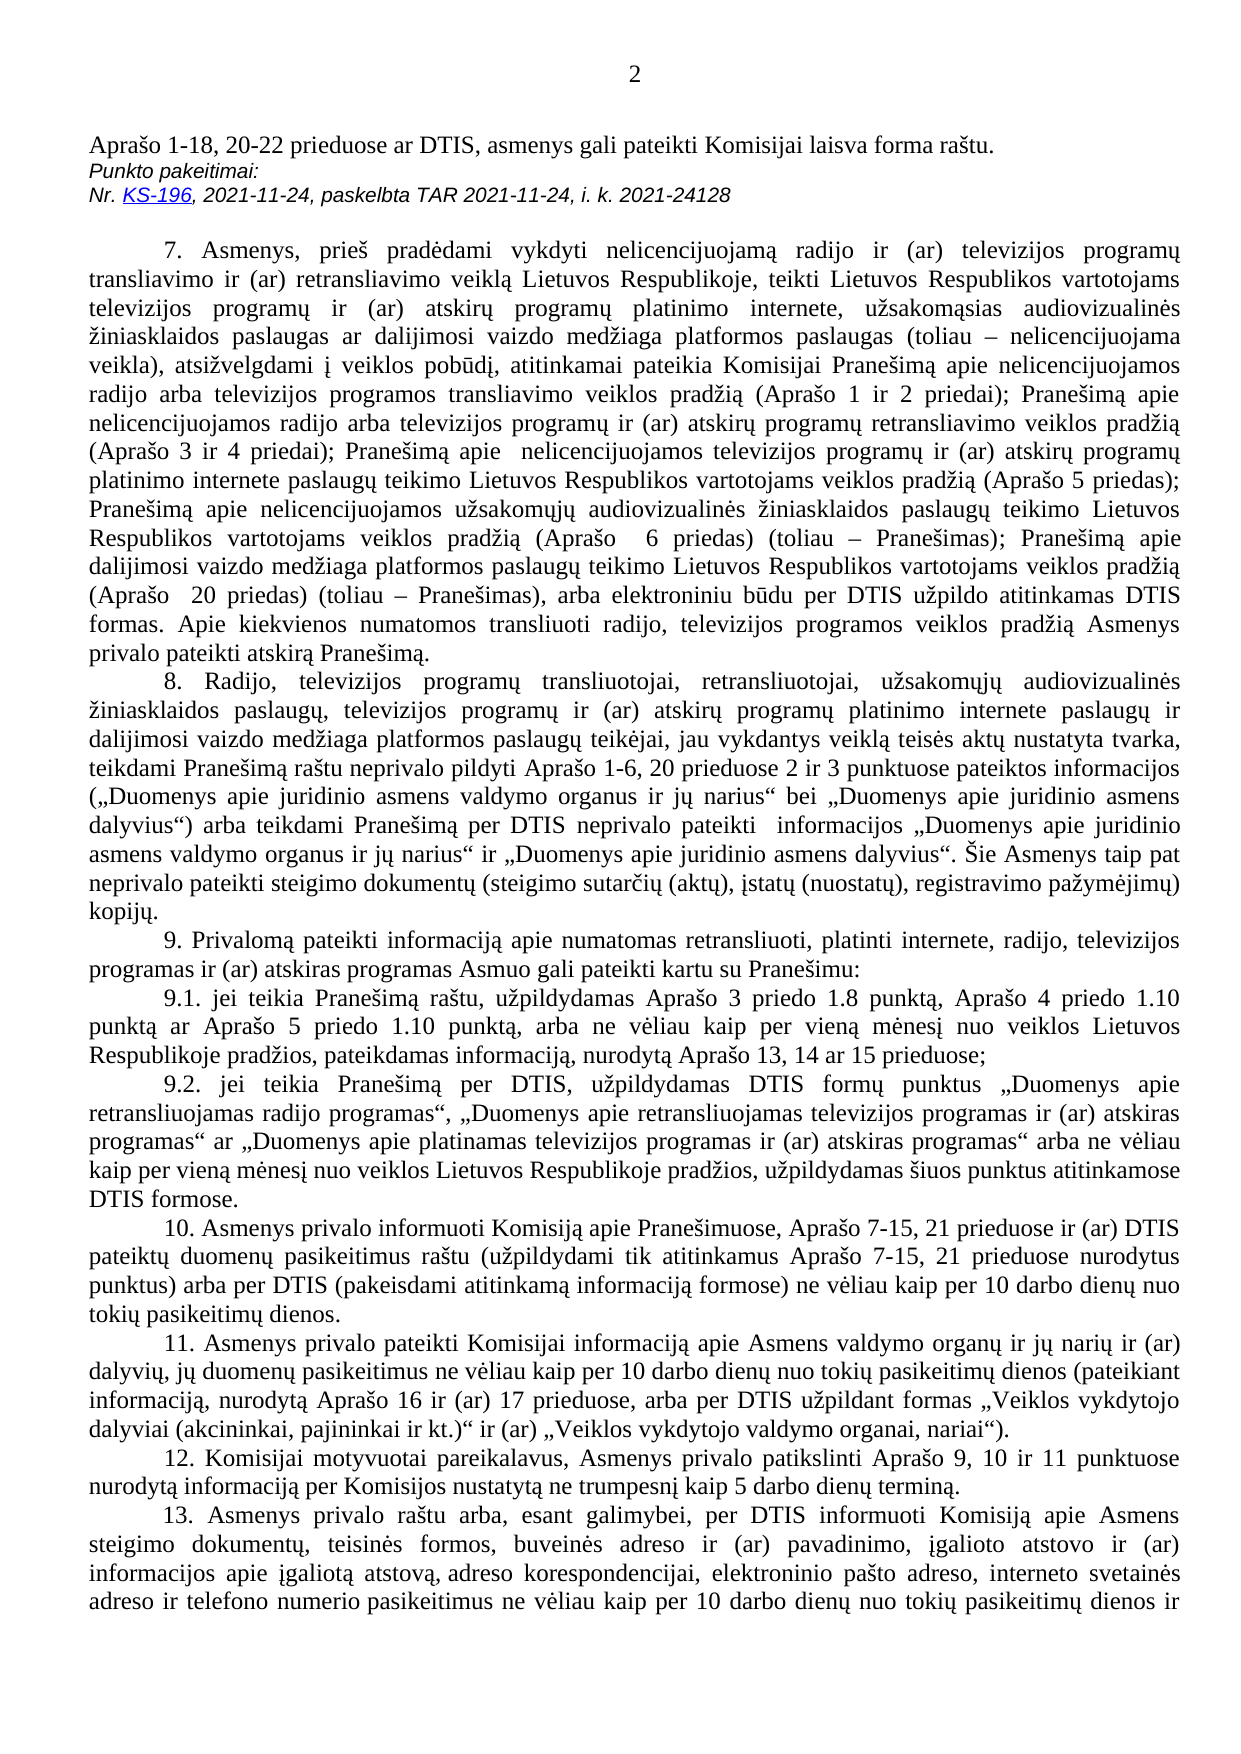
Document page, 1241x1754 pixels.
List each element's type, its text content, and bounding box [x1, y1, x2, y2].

text 9. Privalomą pateikti informaciją apie numatomas retransliuoti, platinti internete, radijo, televizijos programas ir (ar) atskiras programas Asmuo gali pateikti kartu su Pranešimu: [89, 925, 1181, 983]
text 12. Komisijai motyvuotai pareikalavus, Asmenys privalo patikslinti Aprašo 9, 10 ir 11 punktuose nurodytą informaciją per Komisijos nustatytą ne trumpesnį kaip 5 darbo dienų terminą. [89, 1443, 1181, 1500]
text 8. Radijo, televizijos programų transliuotojai, retransliuotojai, užsakomųjų audiovizualinės žiniasklaidos paslaugų, televizijos programų ir (ar) atskirų programų platinimo internete paslaugų ir dalijimosi vaizdo medžiaga platformos paslaugų teikėjai, jau vykdantys veiklą teisės aktų nustatyta tvarka, teikdami Pranešimą raštu neprivalo pildyti Aprašo 1-6, 20 prieduose 2 ir 3 punktuose pateiktos informacijos („Duomenys apie juridinio asmens valdymo organus ir jų narius“ bei „Duomenys apie juridinio asmens dalyvius“) arba teikdami Pranešimą per DTIS neprivalo pateikti informacijos „Duomenys apie juridinio asmens valdymo organus ir jų narius“ ir „Duomenys apie juridinio asmens dalyvius“. Šie Asmenys taip pat neprivalo pateikti steigimo dokumentų (steigimo sutarčių (aktų), įstatų (nuostatų), registravimo pažymėjimų) kopijų. [89, 666, 1181, 925]
text 7. Asmenys, prieš pradėdami vykdyti nelicencijuojamą radijo ir (ar) televizijos programų transliavimo ir (ar) retransliavimo veiklą Lietuvos Respublikoje, teikti Lietuvos Respublikos vartotojams televizijos programų ir (ar) atskirų programų platinimo internete, užsakomąsias audiovizualinės žiniasklaidos paslaugas ar dalijimosi vaizdo medžiaga platformos paslaugas (toliau – nelicencijuojama veikla), atsižvelgdami į veiklos pobūdį, atitinkamai pateikia Komisijai Pranešimą apie nelicencijuojamos radijo arba televizijos programos transliavimo veiklos pradžią (Aprašo 1 ir 2 priedai); Pranešimą apie nelicencijuojamos radijo arba televizijos programų ir (ar) atskirų programų retransliavimo veiklos pradžią (Aprašo 3 ir 4 priedai); Pranešimą apie nelicencijuojamos televizijos programų ir (ar) atskirų programų platinimo internete paslaugų teikimo Lietuvos Respublikos vartotojams veiklos pradžią (Aprašo 5 priedas); Pranešimą apie nelicencijuojamos užsakomųjų audiovizualinės žiniasklaidos paslaugų teikimo Lietuvos Respublikos vartotojams veiklos pradžią (Aprašo 6 priedas) (toliau – Pranešimas); Pranešimą apie dalijimosi vaizdo medžiaga platformos paslaugų teikimo Lietuvos Respublikos vartotojams veiklos pradžią (Aprašo 20 priedas) (toliau – Pranešimas), arba elektroniniu būdu per DTIS užpildo atitinkamas DTIS formas. Apie kiekvienos numatomos transliuoti radijo, televizijos programos veiklos pradžią Asmenys privalo pateikti atskirą Pranešimą. [89, 235, 1181, 666]
text Punkto pakeitimai: [89, 158, 1181, 182]
text Nr. KS-196, 2021-11-24, paskelbta TAR 2021-11-24, i. k. 2021-24128 [89, 182, 1181, 206]
text 9.2. jei teikia Pranešimą per DTIS, užpildydamas DTIS formų punktus „Duomenys apie retransliuojamas radijo programas“, „Duomenys apie retransliuojamas televizijos programas ir (ar) atskiras programas“ ar „Duomenys apie platinamas televizijos programas ir (ar) atskiras programas“ arba ne vėliau kaip per vieną mėnesį nuo veiklos Lietuvos Respublikoje pradžios, užpildydamas šiuos punktus atitinkamose DTIS formose. [89, 1069, 1181, 1213]
text 10. Asmenys privalo informuoti Komisiją apie Pranešimuose, Aprašo 7-15, 21 prieduose ir (ar) DTIS pateiktų duomenų pasikeitimus raštu (užpildydami tik atitinkamus Aprašo 7-15, 21 prieduose nurodytus punktus) arba per DTIS (pakeisdami atitinkamą informaciją formose) ne vėliau kaip per 10 darbo dienų nuo tokių pasikeitimų dienos. [89, 1213, 1181, 1328]
text 9.1. jei teikia Pranešimą raštu, užpildydamas Aprašo 3 priedo 1.8 punktą, Aprašo 4 priedo 1.10 punktą ar Aprašo 5 priedo 1.10 punktą, arba ne vėliau kaip per vieną mėnesį nuo veiklos Lietuvos Respublikoje pradžios, pateikdamas informaciją, nurodytą Aprašo 13, 14 ar 15 prieduose; [89, 983, 1181, 1069]
text Aprašo 1-18, 20-22 prieduose ar DTIS, asmenys gali pateikti Komisijai laisva forma raštu. [89, 130, 1181, 158]
text 11. Asmenys privalo pateikti Komisijai informaciją apie Asmens valdymo organų ir jų narių ir (ar) dalyvių, jų duomenų pasikeitimus ne vėliau kaip per 10 darbo dienų nuo tokių pasikeitimų dienos (pateikiant informaciją, nurodytą Aprašo 16 ir (ar) 17 prieduose, arba per DTIS užpildant formas „Veiklos vykdytojo dalyviai (akcininkai, pajininkai ir kt.)“ ir (ar) „Veiklos vykdytojo valdymo organai, nariai“). [89, 1328, 1181, 1443]
text 13. Asmenys privalo raštu arba, esant galimybei, per DTIS informuoti Komisiją apie Asmens steigimo dokumentų, teisinės formos, buveinės adreso ir (ar) pavadinimo, įgalioto atstovo ir (ar) informacijos apie įgaliotą atstovą, adreso korespondencijai, elektroninio pašto adreso, interneto svetainės adreso ir telefono numerio pasikeitimus ne vėliau kaip per 10 darbo dienų nuo tokių pasikeitimų dienos ir [89, 1500, 1181, 1615]
